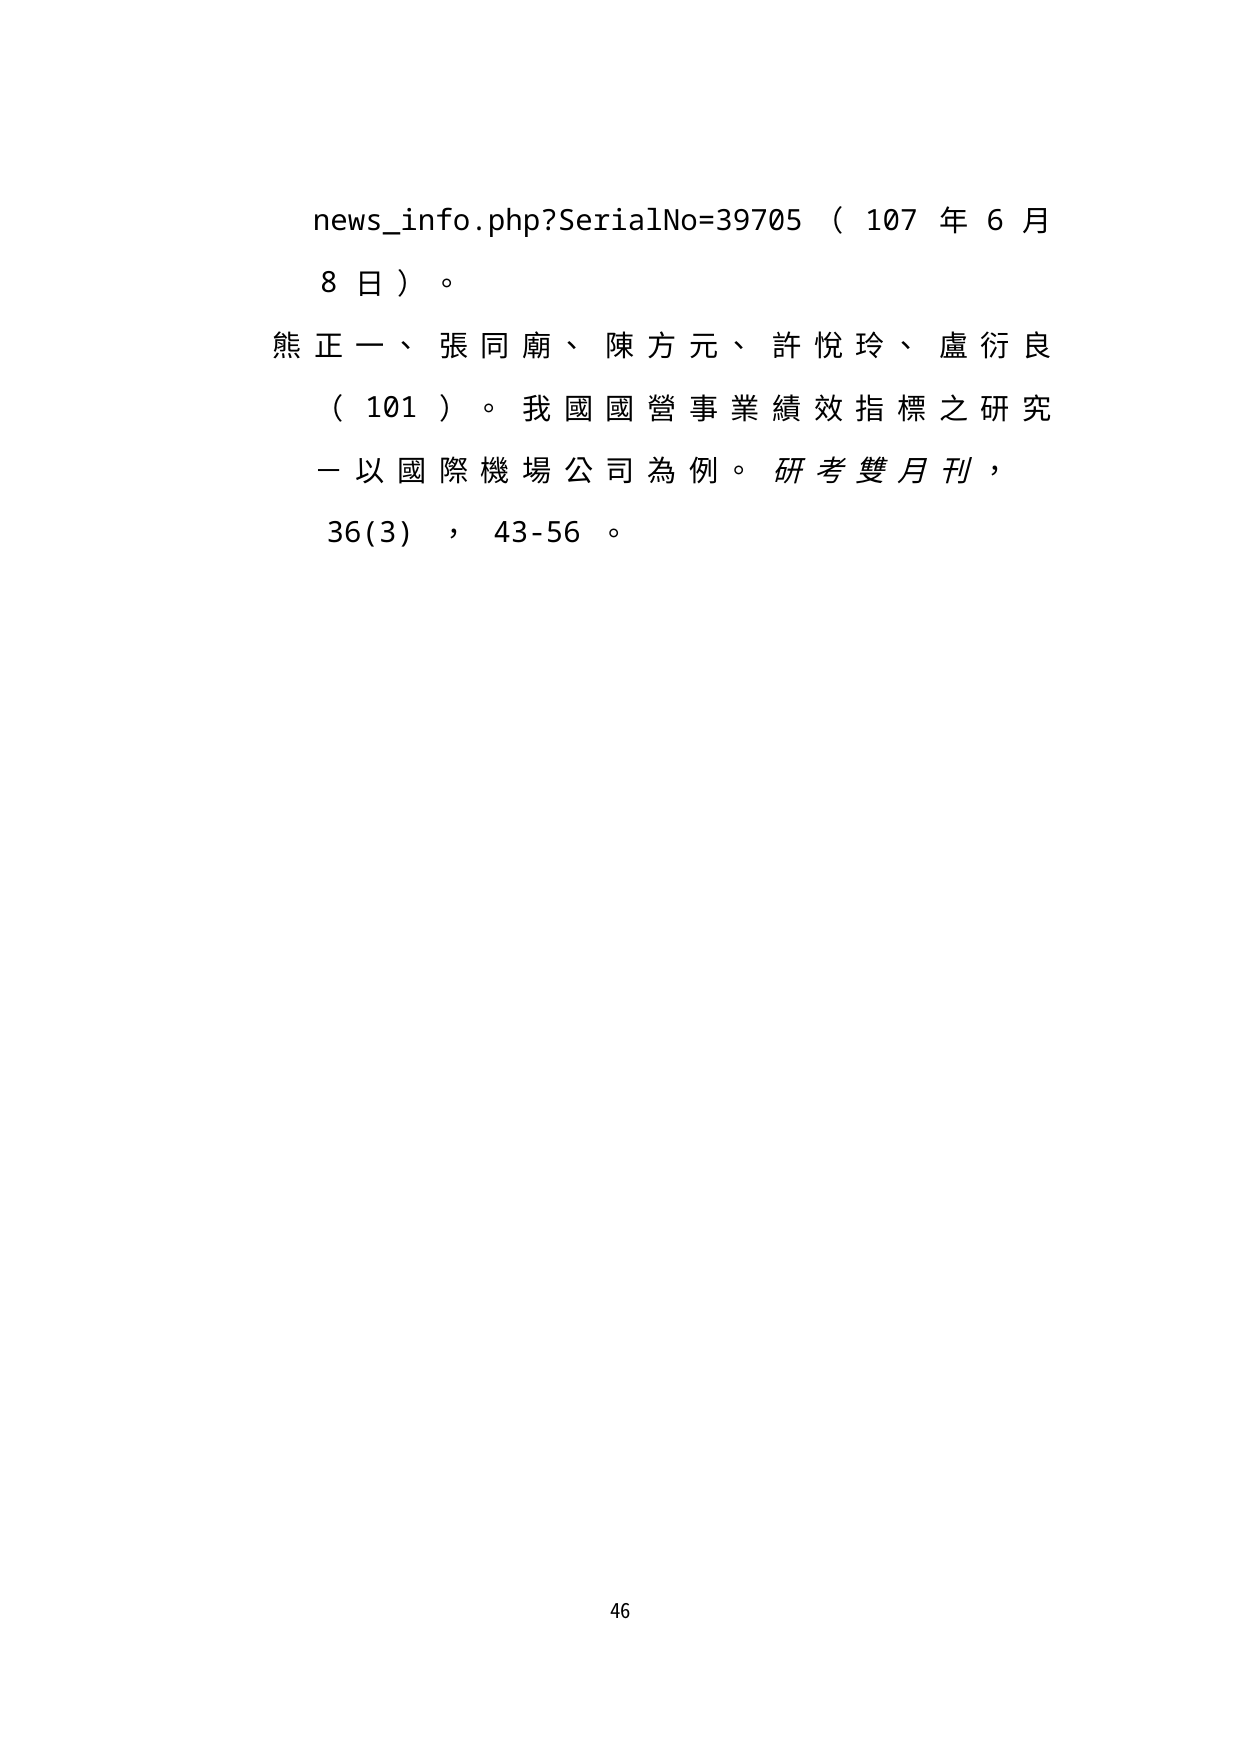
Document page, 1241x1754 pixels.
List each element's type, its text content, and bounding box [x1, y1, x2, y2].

text 熊正一、張同廟、陳方元、許悅玲、盧衍良（101）。我國國營事業績效指標之研究－以國際機場公司為例。研考雙月刊，36(3)，43-56。 [242, 302, 1058, 552]
text news_info.php?SerialNo=39705（107年6月8日）。 [242, 177, 1058, 302]
